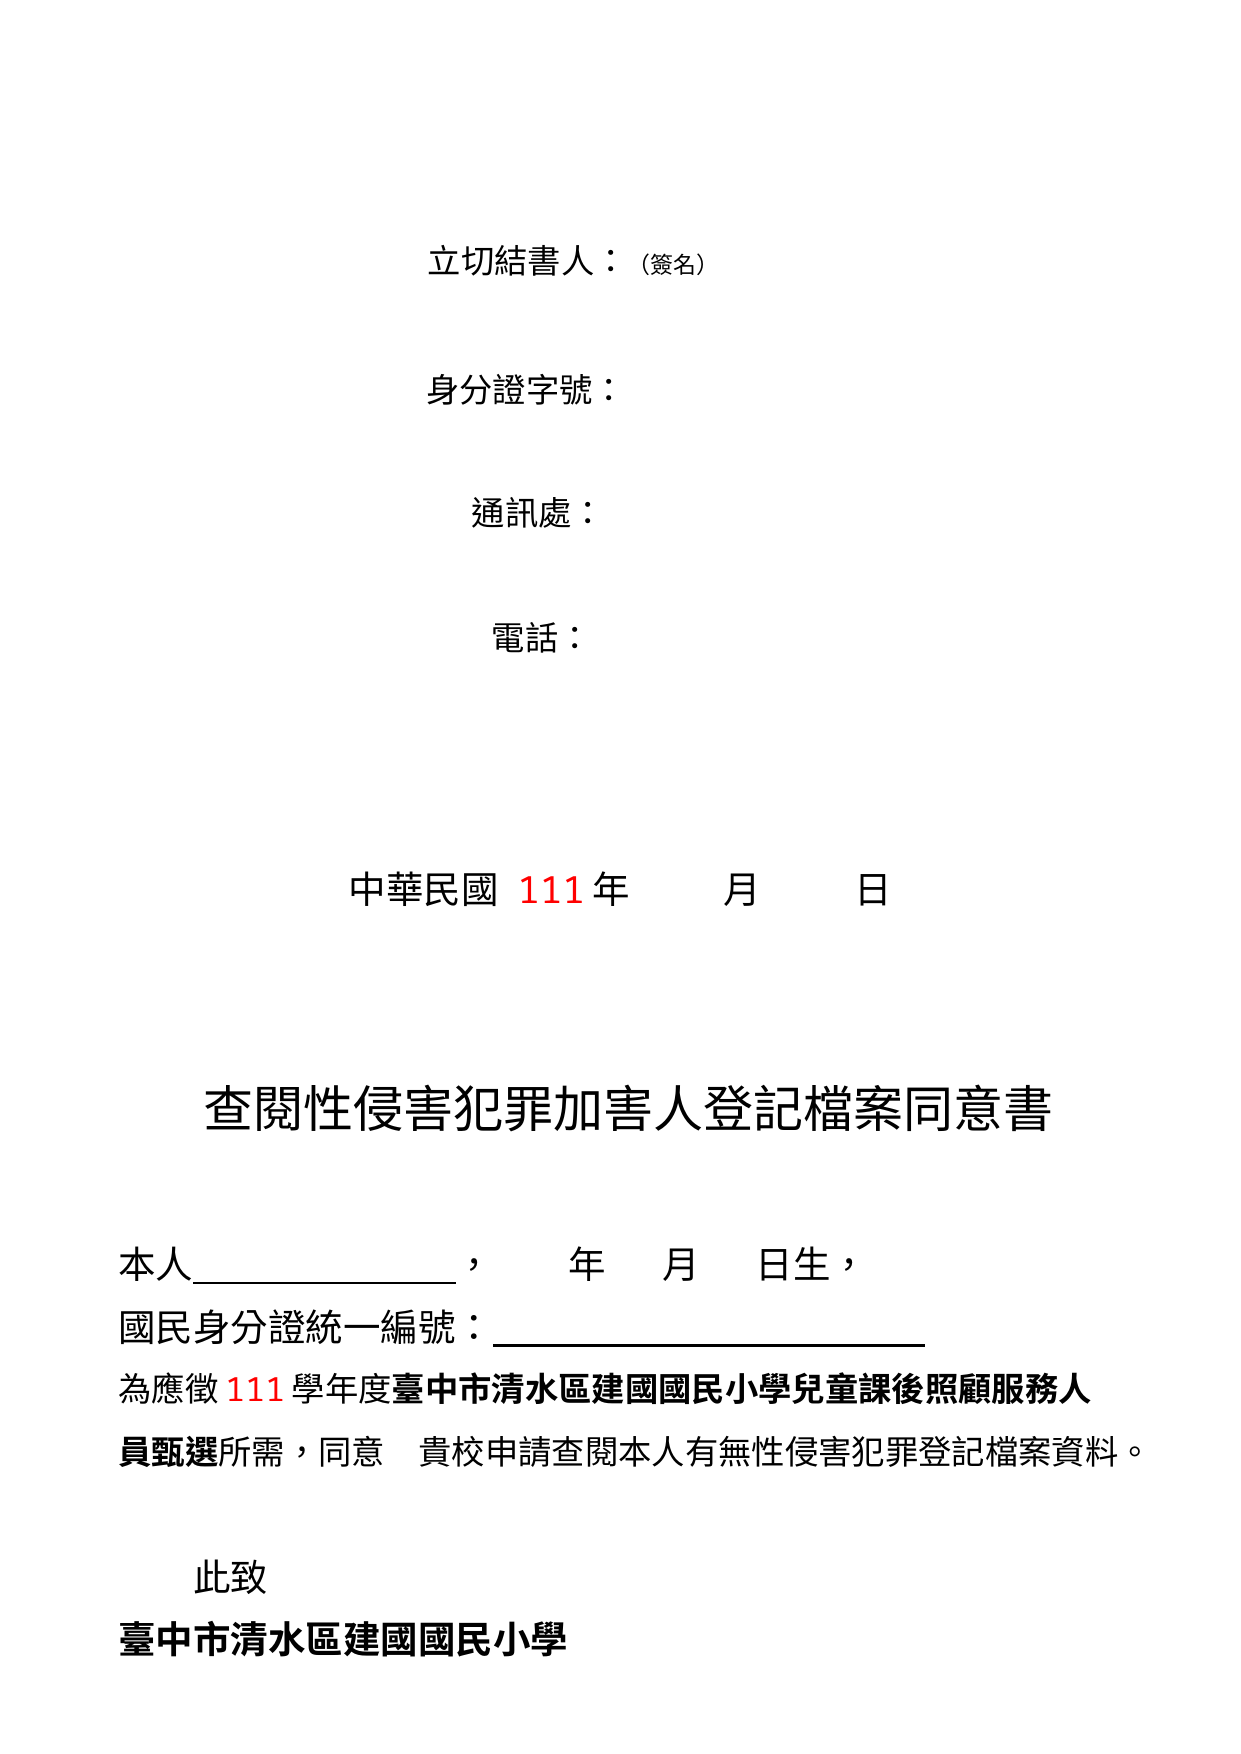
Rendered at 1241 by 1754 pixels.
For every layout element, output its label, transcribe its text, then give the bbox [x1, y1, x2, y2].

text 身分證字號： [118, 346, 1122, 408]
text 國民身分證統一編號： [118, 1283, 1122, 1346]
text 此致 [118, 1533, 1122, 1596]
text 為應徵111學年度臺中市清水區建國國民小學兒童課後照顧服務人員甄選所需，同意 貴校申請查閱本人有無性侵害犯罪登記檔案資料。 [118, 1346, 1122, 1471]
text 電話： [118, 596, 1122, 658]
text 立切結書人：（簽名） [118, 221, 1122, 283]
text 中華民國 111年 月 日 [118, 846, 1122, 908]
text 臺中市清水區建國國民小學 [118, 1596, 1122, 1658]
text 查閱性侵害犯罪加害人登記檔案同意書 [118, 1033, 1138, 1158]
text 本人 ， 年 月 日生， [118, 1221, 1122, 1283]
text 通訊處： [118, 471, 1122, 533]
